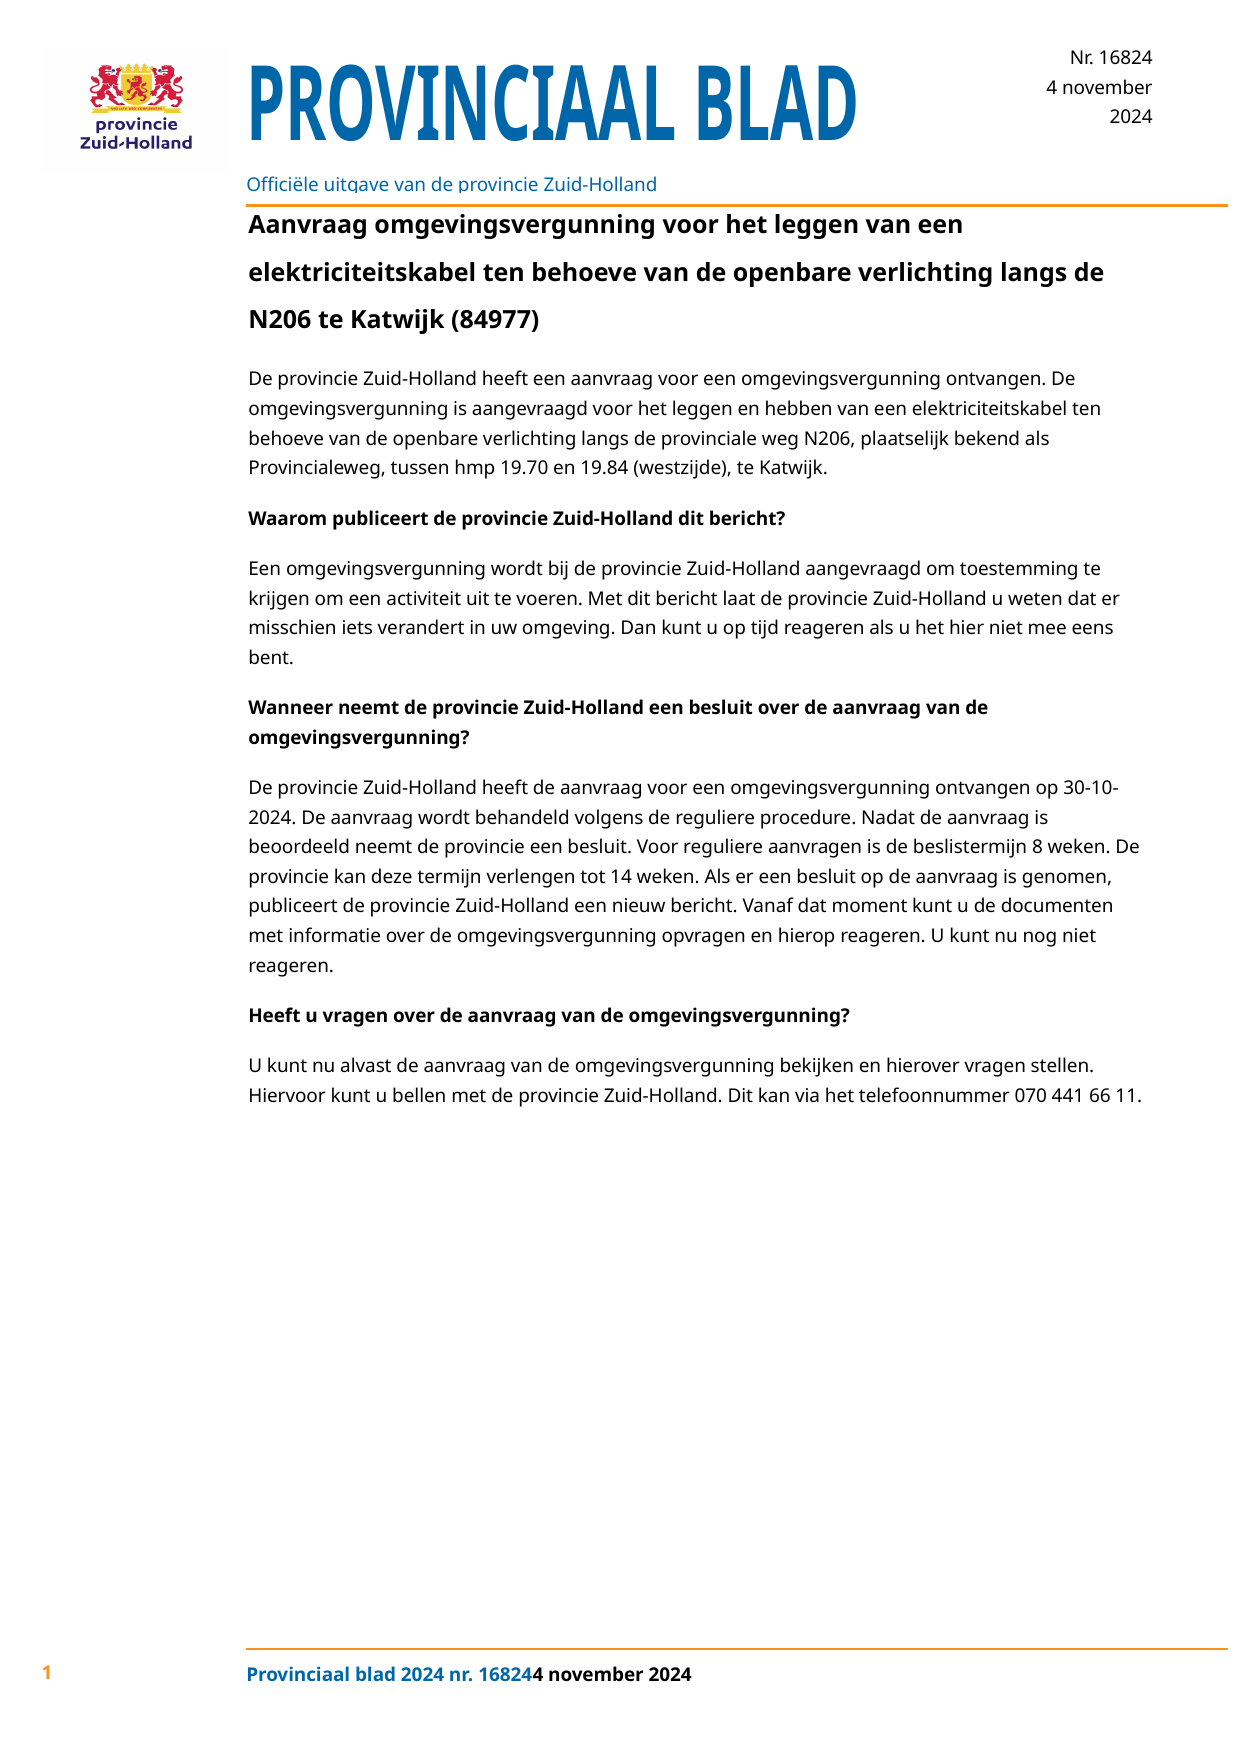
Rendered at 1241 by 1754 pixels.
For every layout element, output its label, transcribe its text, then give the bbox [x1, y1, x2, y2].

text De provincie Zuid-Holland heeft een aanvraag voor een omgevingsvergunning ontvangen. De omgevingsvergunning is aangevraagd voor het leggen en hebben van een elektriciteitskabel ten behoeve van de openbare verlichting langs de provinciale weg N206, plaatselijk bekend als Provincialeweg, tussen hmp 19.70 en 19.84 (westzijde), te Katwijk. [248, 366, 1152, 480]
text U kunt nu alvast de aanvraag van de omgevingsvergunning bekijken en hierover vragen stellen. Hiervoor kunt u bellen met de provincie Zuid-Holland. Dit kan via het telefoonnummer 070 441 66 11. [248, 1053, 1152, 1108]
text Heeft u vragen over de aanvraag van de omgevingsvergunning? [248, 1002, 1152, 1028]
text Waarom publiceert de provincie Zuid-Holland dit bericht? [248, 505, 1152, 530]
text Wanneer neemt de provincie Zuid-Holland een besluit over de aanvraag van de omgevingsvergunning? [248, 694, 1152, 749]
picture [41, 47, 231, 172]
text Aanvraag omgevingsvergunning voor het leggen van een elektriciteitskabel ten behoeve van de openbare verlichting langs de N206 te Katwijk (84977) [248, 207, 1152, 336]
text De provincie Zuid-Holland heeft de aanvraag voor een omgevingsvergunning ontvangen op 30-10-2024. De aanvraag wordt behandeld volgens de reguliere procedure. Nadat de aanvraag is beoordeeld neemt de provincie een besluit. Voor reguliere aanvragen is de beslistermijn 8 weken. De provincie kan deze termijn verlengen tot 14 weken. Als er een besluit op de aanvraag is genomen, publiceert de provincie Zuid-Holland een nieuw bericht. Vanaf dat moment kunt u de documenten met informatie over de omgevingsvergunning opvragen en hierop reageren. U kunt nu nog niet reageren. [248, 774, 1152, 977]
text Een omgevingsvergunning wordt bij de provincie Zuid-Holland aangevraagd om toestemming te krijgen om een activiteit uit te voeren. Met dit bericht laat de provincie Zuid-Holland u weten dat er misschien iets verandert in uw omgeving. Dan kunt u op tijd reageren als u het hier niet mee eens bent. [248, 555, 1152, 669]
